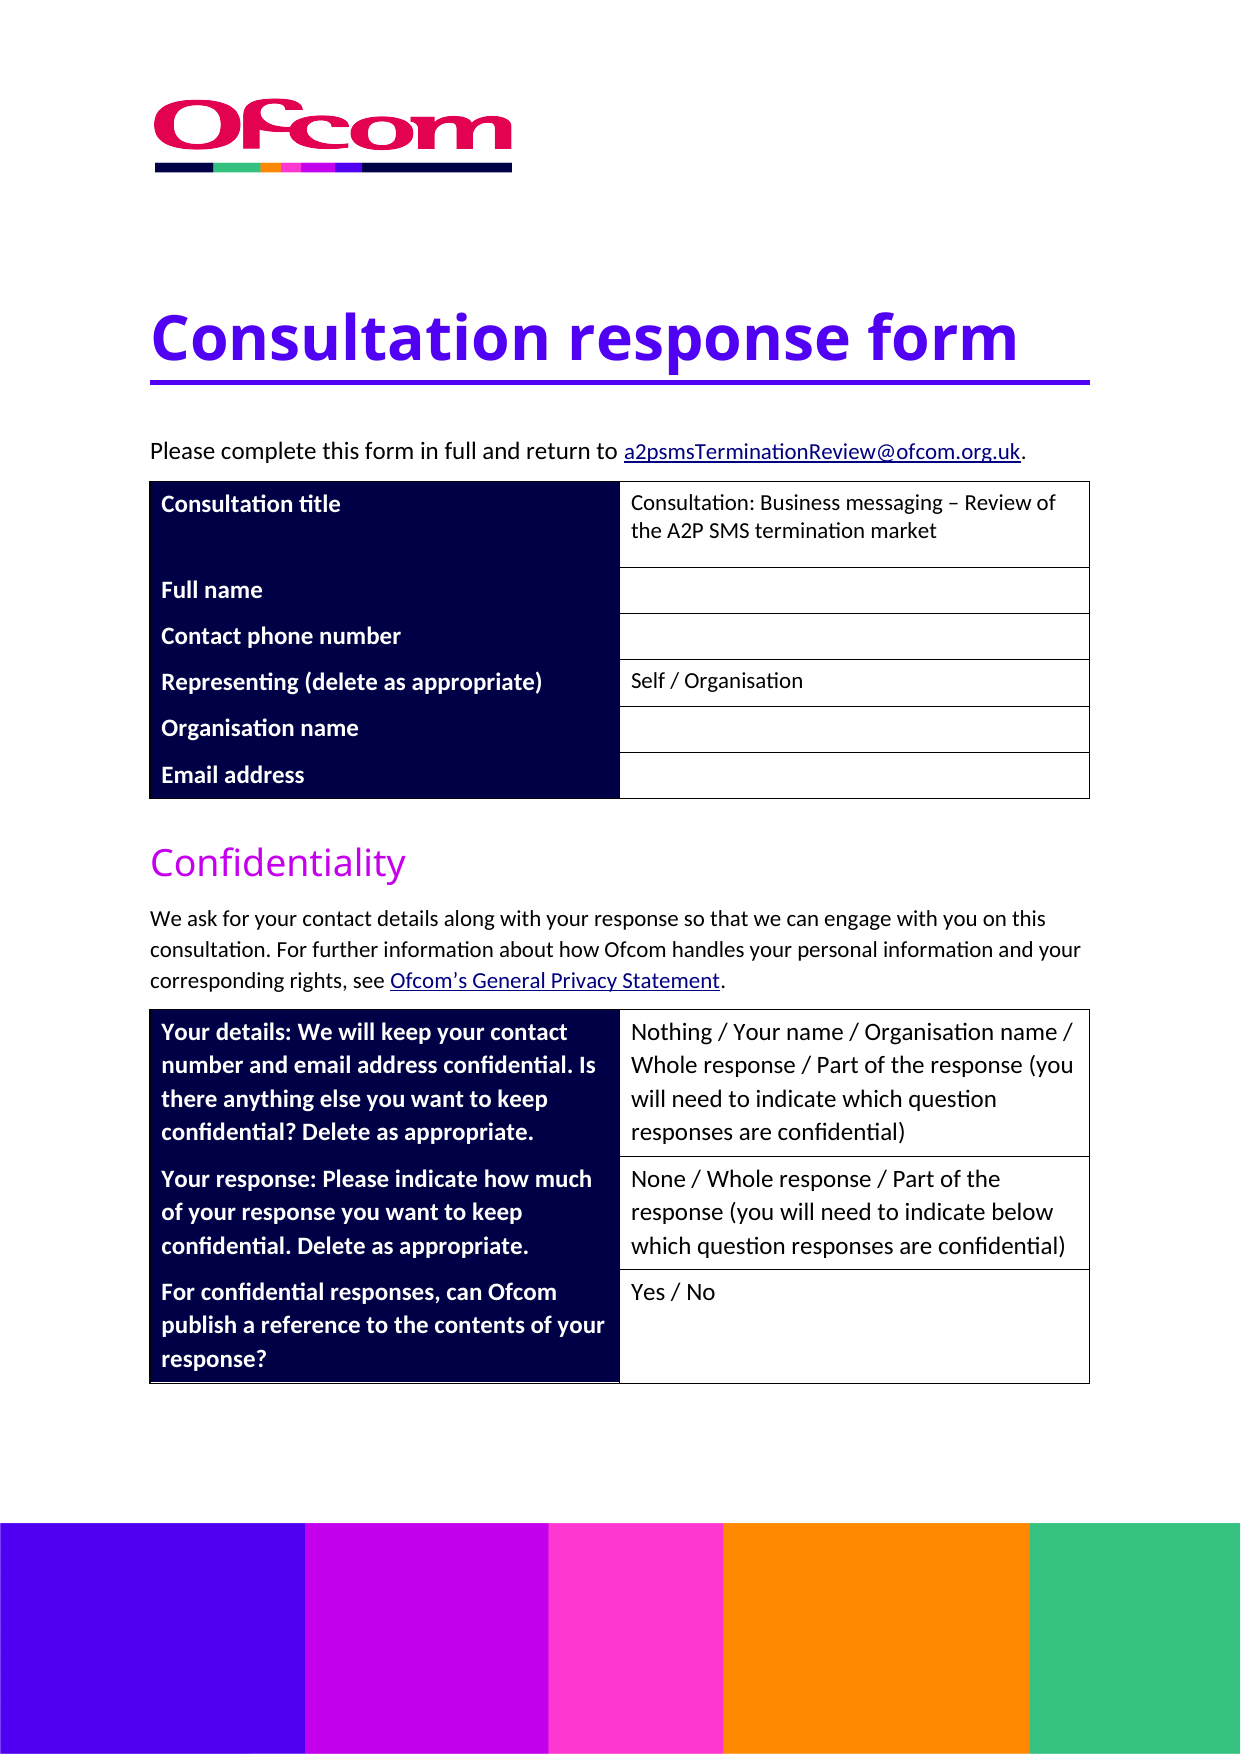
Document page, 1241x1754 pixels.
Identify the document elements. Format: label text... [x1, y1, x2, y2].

table_cell Yes / No [620, 1270, 1089, 1382]
table_header Nothing / Your name / Organisation name / Whole response / Part of the response (you will need to indicate which question responses are confidential) [620, 1010, 1089, 1156]
table_cell [620, 568, 1089, 613]
title Consultation response form [150, 293, 1090, 380]
table_header Your details: We will keep your contact number and email address confidential. Is there anything else you want to keep confidential? Delete as appropriate. [151, 1010, 619, 1156]
table_cell Self / Organisation [620, 660, 1089, 706]
table_cell [620, 614, 1089, 659]
subtitle Confidentiality [150, 837, 1090, 888]
table_cell Your response: Please indicate how much of your response you want to keep confidential. Delete as appropriate. [151, 1156, 619, 1269]
table_cell Contact phone number [151, 613, 619, 659]
text We ask for your contact details along with your response so that we can engage with you on this consultation. For further information about how Ofcom handles your personal information and your corresponding rights, see Ofcom’s General Privacy Statement. [150, 904, 1090, 994]
table_cell Email address [151, 752, 619, 798]
table_cell [620, 707, 1089, 752]
table_header Consultation title [151, 482, 619, 567]
text Please complete this form in full and return to a2psmsTerminationReview@ofcom.org.uk. [150, 435, 1090, 466]
table_cell For confidential responses, can Ofcom publish a reference to the contents of your response? [151, 1269, 619, 1382]
table_header Consultation: Business messaging – Review of the A2P SMS termination market [620, 482, 1089, 567]
table_cell Representing (delete as appropriate) [151, 659, 619, 706]
table_cell [620, 753, 1089, 798]
table_cell Full name [151, 567, 619, 613]
table_cell None / Whole response / Part of the response (you will need to indicate below which question responses are confidential) [620, 1157, 1089, 1269]
table_cell Organisation name [151, 706, 619, 752]
